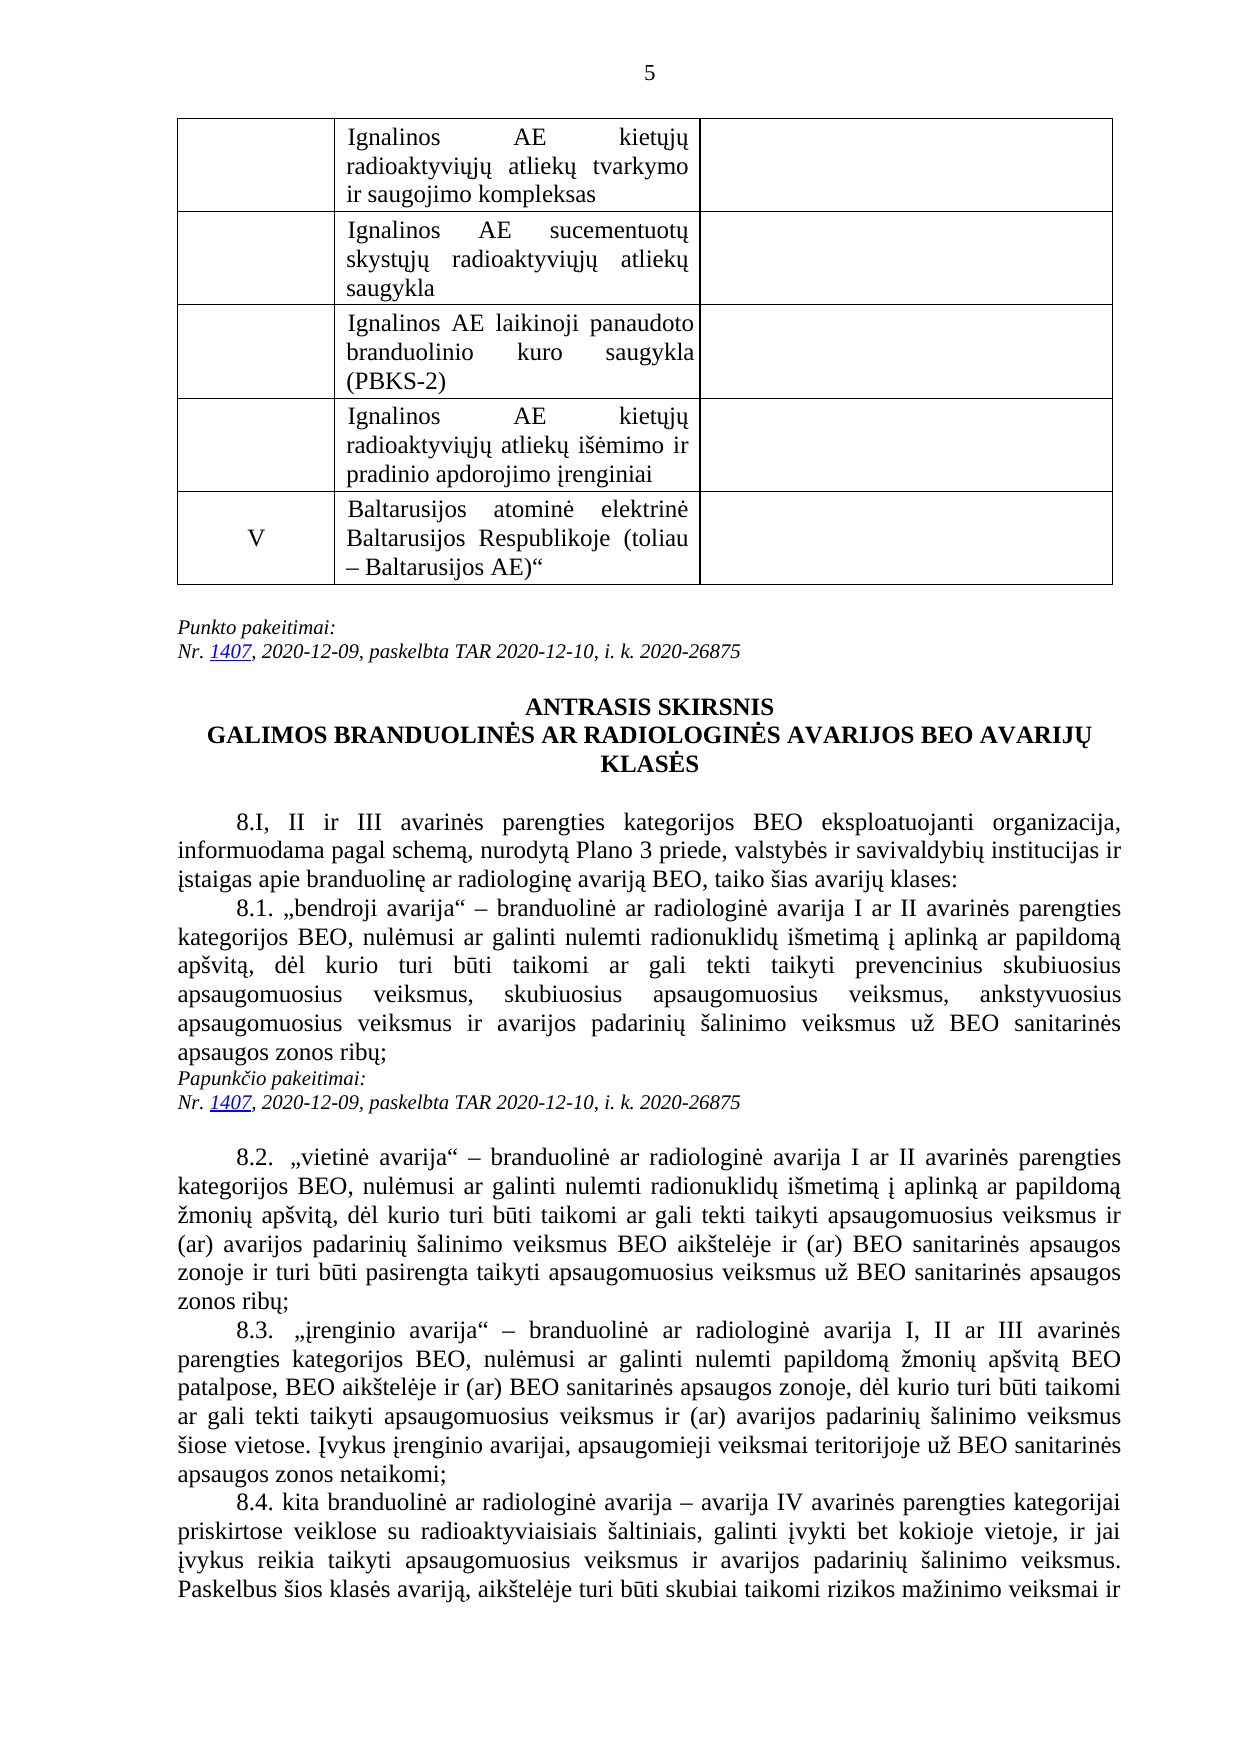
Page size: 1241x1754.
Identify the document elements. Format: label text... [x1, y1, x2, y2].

table_cell [178, 212, 334, 304]
table_cell [701, 212, 1112, 304]
table_cell Baltarusijos atominė elektrinė Baltarusijos Respublikoje (toliau – Baltarusijos AE)“ [335, 492, 699, 584]
table_cell [701, 492, 1112, 584]
table_cell Ignalinos AE kietųjų radioaktyviųjų atliekų tvarkymo ir saugojimo kompleksas [335, 119, 699, 211]
table_cell [178, 399, 334, 491]
table_cell [701, 119, 1112, 211]
text 8.1. „bendroji avarija“ – branduolinė ar radiologinė avarija I ar II avarinės parengties kategorijos BEO, nulėmusi ar galinti nulemti radionuklidų išmetimą į aplinką ar papildomą apšvitą, dėl kurio turi būti taikomi ar gali tekti taikyti prevencinius skubiuosius apsaugomuosius veiksmus, skubiuosius apsaugomuosius veiksmus, ankstyvuosius apsaugomuosius veiksmus ir avarijos padarinių šalinimo veiksmus už BEO sanitarinės apsaugos zonos ribų; [177, 893, 1122, 1066]
table_cell [178, 305, 334, 397]
text Punkto pakeitimai: [177, 615, 1122, 639]
text 8.I, II ir III avarinės parengties kategorijos BEO eksploatuojanti organizacija, informuodama pagal schemą, nurodytą Plano 3 priede, valstybės ir savivaldybių institucijas ir įstaigas apie branduolinę ar radiologinę avariją BEO, taiko šias avarijų klases: [177, 807, 1122, 893]
text Nr. 1407, 2020-12-09, paskelbta TAR 2020-12-10, i. k. 2020-26875 [177, 1089, 1122, 1114]
text Papunkčio pakeitimai: [177, 1066, 1122, 1089]
text ANTRASIS SKIRSNIS [177, 692, 1122, 721]
table_cell [701, 399, 1112, 491]
table_cell Ignalinos AE sucementuotų skystųjų radioaktyviųjų atliekų saugykla [335, 212, 699, 304]
table_cell Ignalinos AE laikinoji panaudoto branduolinio kuro saugykla (PBKS-2) [335, 305, 699, 397]
text galimos BRANDUOLINĖS AR RADIOLOGINĖS AVARIJOS BEO avarijŲ klasĖS [177, 721, 1122, 778]
table_cell Ignalinos AE kietųjų radioaktyviųjų atliekų išėmimo ir pradinio apdorojimo įrenginiai [335, 399, 699, 491]
table_cell V [178, 492, 334, 584]
text 8.4. kita branduolinė ar radiologinė avarija – avarija IV avarinės parengties kategorijai priskirtose veiklose su radioaktyviaisiais šaltiniais, galinti įvykti bet kokioje vietoje, ir jai įvykus reikia taikyti apsaugomuosius veiksmus ir avarijos padarinių šalinimo veiksmus. Paskelbus šios klasės avariją, aikštelėje turi būti skubiai taikomi rizikos mažinimo veiksmai ir [177, 1487, 1122, 1602]
text 8.3. „įrenginio avarija“ – branduolinė ar radiologinė avarija I, II ar III avarinės parengties kategorijos BEO, nulėmusi ar galinti nulemti papildomą žmonių apšvitą BEO patalpose, BEO aikštelėje ir (ar) BEO sanitarinės apsaugos zonoje, dėl kurio turi būti taikomi ar gali tekti taikyti apsaugomuosius veiksmus ir (ar) avarijos padarinių šalinimo veiksmus šiose vietose. Įvykus įrenginio avarijai, apsaugomieji veiksmai teritorijoje už BEO sanitarinės apsaugos zonos netaikomi; [177, 1315, 1122, 1487]
text 8.2. „vietinė avarija“ – branduolinė ar radiologinė avarija I ar II avarinės parengties kategorijos BEO, nulėmusi ar galinti nulemti radionuklidų išmetimą į aplinką ar papildomą žmonių apšvitą, dėl kurio turi būti taikomi ar gali tekti taikyti apsaugomuosius veiksmus ir (ar) avarijos padarinių šalinimo veiksmus BEO aikštelėje ir (ar) BEO sanitarinės apsaugos zonoje ir turi būti pasirengta taikyti apsaugomuosius veiksmus už BEO sanitarinės apsaugos zonos ribų; [177, 1142, 1122, 1315]
table_cell [178, 119, 334, 211]
text Nr. 1407, 2020-12-09, paskelbta TAR 2020-12-10, i. k. 2020-26875 [177, 639, 1122, 663]
table_cell [701, 305, 1112, 397]
